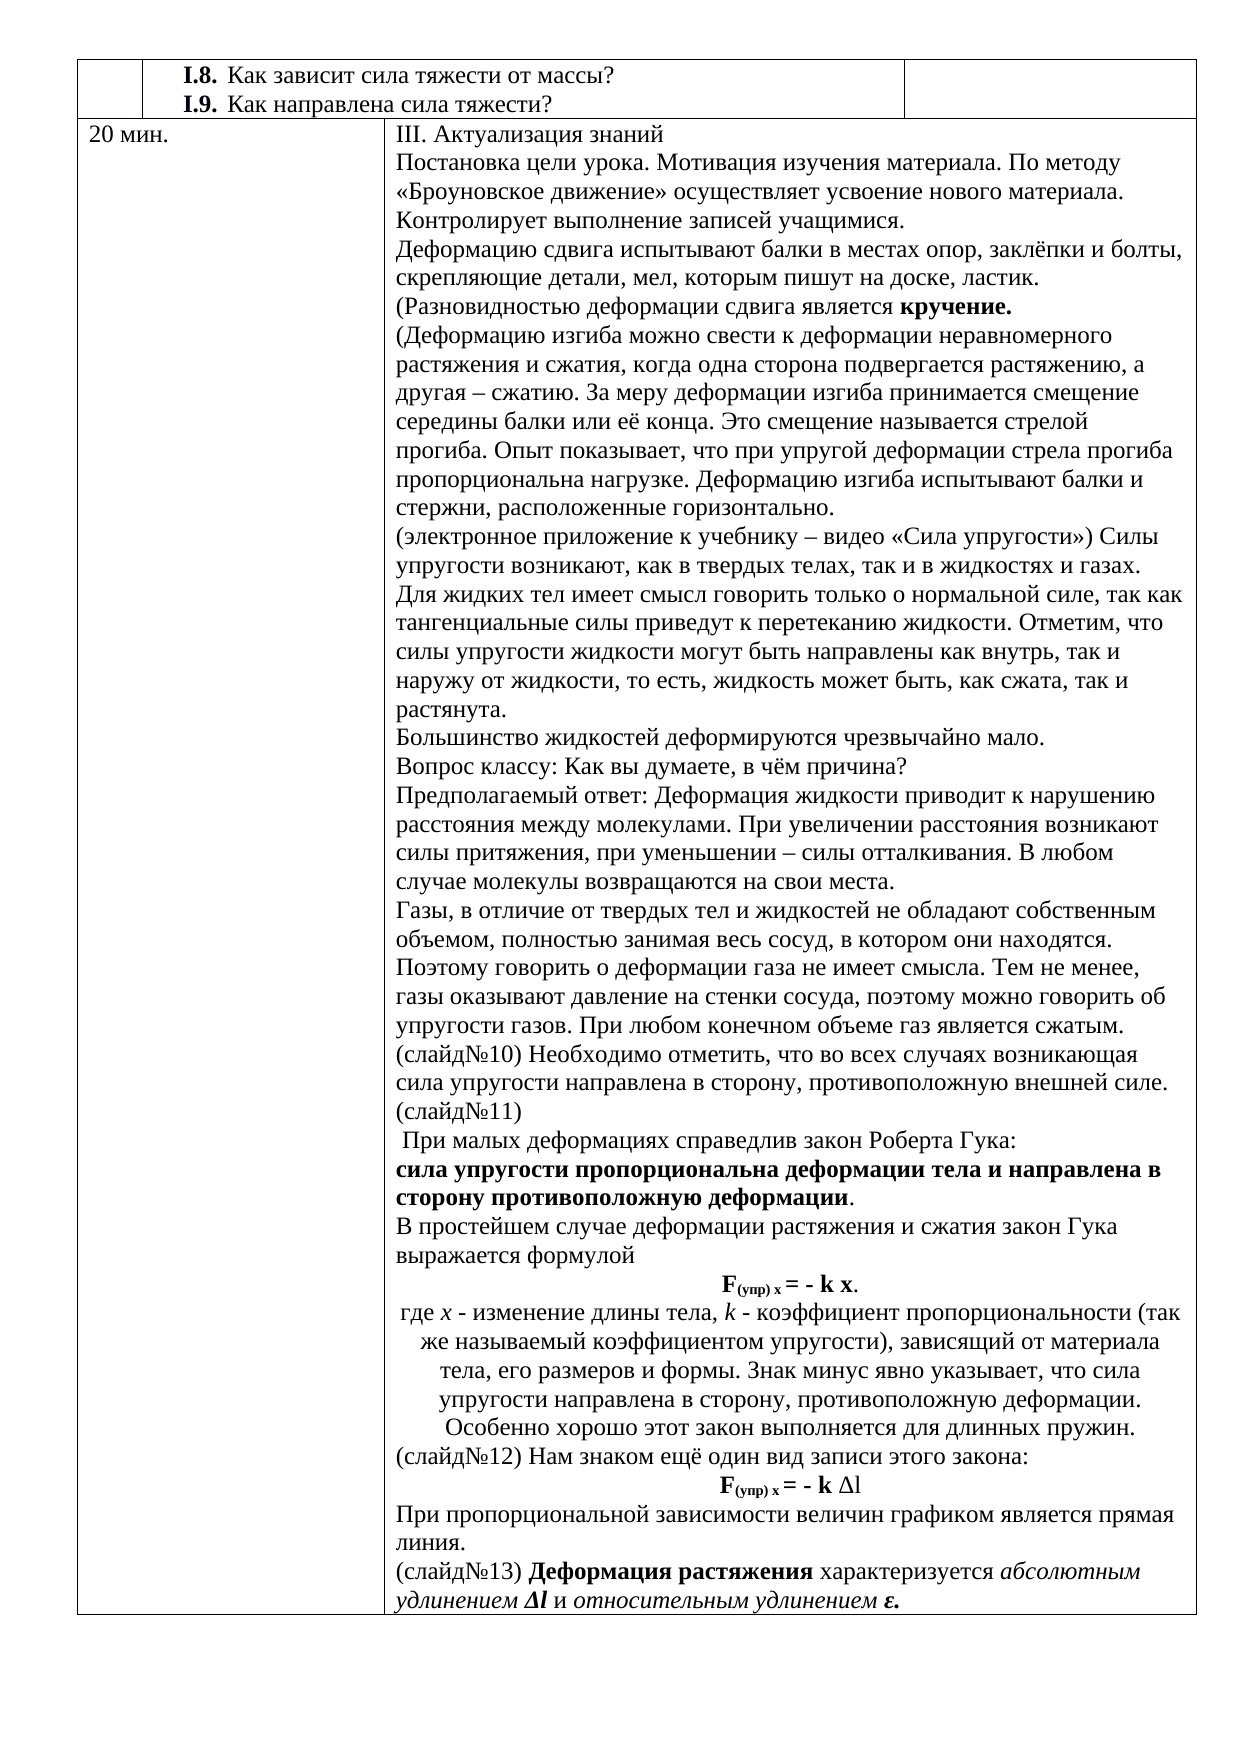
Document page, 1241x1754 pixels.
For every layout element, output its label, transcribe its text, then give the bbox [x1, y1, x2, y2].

table_cell 20 мин. [78, 119, 384, 1614]
table_cell [905, 60, 1196, 118]
table_cell III. Актуализация знаний Постановка цели урока. Мотивация изучения материала. По методу «Броуновское движение» осуществляет усвоение нового материала. Контролирует выполнение записей учащимися. Деформацию сдвига испытывают балки в местах опор, заклёпки и болты, скрепляющие детали, мел, которым пишут на доске, ластик. (Разновидностью деформации сдвига является кручение. (Деформацию изгиба можно свести к деформации неравномерного растяжения и сжатия, когда одна сторона подвергается растяжению, а другая – сжатию. За меру деформации изгиба принимается смещение середины балки или её конца. Это смещение называется стрелой прогиба. Опыт показывает, что при упругой деформации стрела прогиба пропорциональна нагрузке. Деформацию изгиба испытывают балки и стержни, расположенные горизонтально. (электронное приложение к учебнику – видео «Сила упругости») Силы упругости возникают, как в твердых телах, так и в жидкостях и газах. Для жидких тел имеет смысл говорить только о нормальной силе, так как тангенциальные силы приведут к перетеканию жидкости. Отметим, что силы упругости жидкости могут быть направлены как внутрь, так и наружу от жидкости, то есть, жидкость может быть, как сжата, так и растянута. Большинство жидкостей деформируются чрезвычайно мало. Вопрос классу: Как вы думаете, в чём причина? Предполагаемый ответ: Деформация жидкости приводит к нарушению расстояния между молекулами. При увеличении расстояния возникают силы притяжения, при уменьшении – силы отталкивания. В любом случае молекулы возвращаются на свои места. Газы, в отличие от твердых тел и жидкостей не обладают собственным объемом, полностью занимая весь сосуд, в котором они находятся. Поэтому говорить о деформации газа не имеет смысла. Тем не менее, газы оказывают давление на стенки сосуда, поэтому можно говорить об упругости газов. При любом конечном объеме газ является сжатым. (слайд№10) Необходимо отметить, что во всех случаях возникающая сила упругости направлена в сторону, противоположную внешней силе. (слайд№11) При малых деформациях справедлив закон Роберта Гука: сила упругости пропорциональна деформации тела и направлена в сторону противоположную деформации. В простейшем случае деформации растяжения и сжатия закон Гука выражается формулой F(упр) х = - k х. где x - изменение длины тела, k - коэффициент пропорциональности (так же называемый коэффициентом упругости), зависящий от материала тела, его размеров и формы. Знак минус явно указывает, что сила упругости направлена в сторону, противоположную деформации. Особенно хорошо этот закон выполняется для длинных пружин. (слайд№12) Нам знаком ещё один вид записи этого закона: F(упр) х = - k Δl При пропорциональной зависимости величин графиком является прямая линия. (слайд№13) Деформация растяжения характеризуется абсолютным удлинением Δl и относительным удлинением ɛ. [385, 119, 1196, 1614]
table_cell [78, 60, 142, 118]
